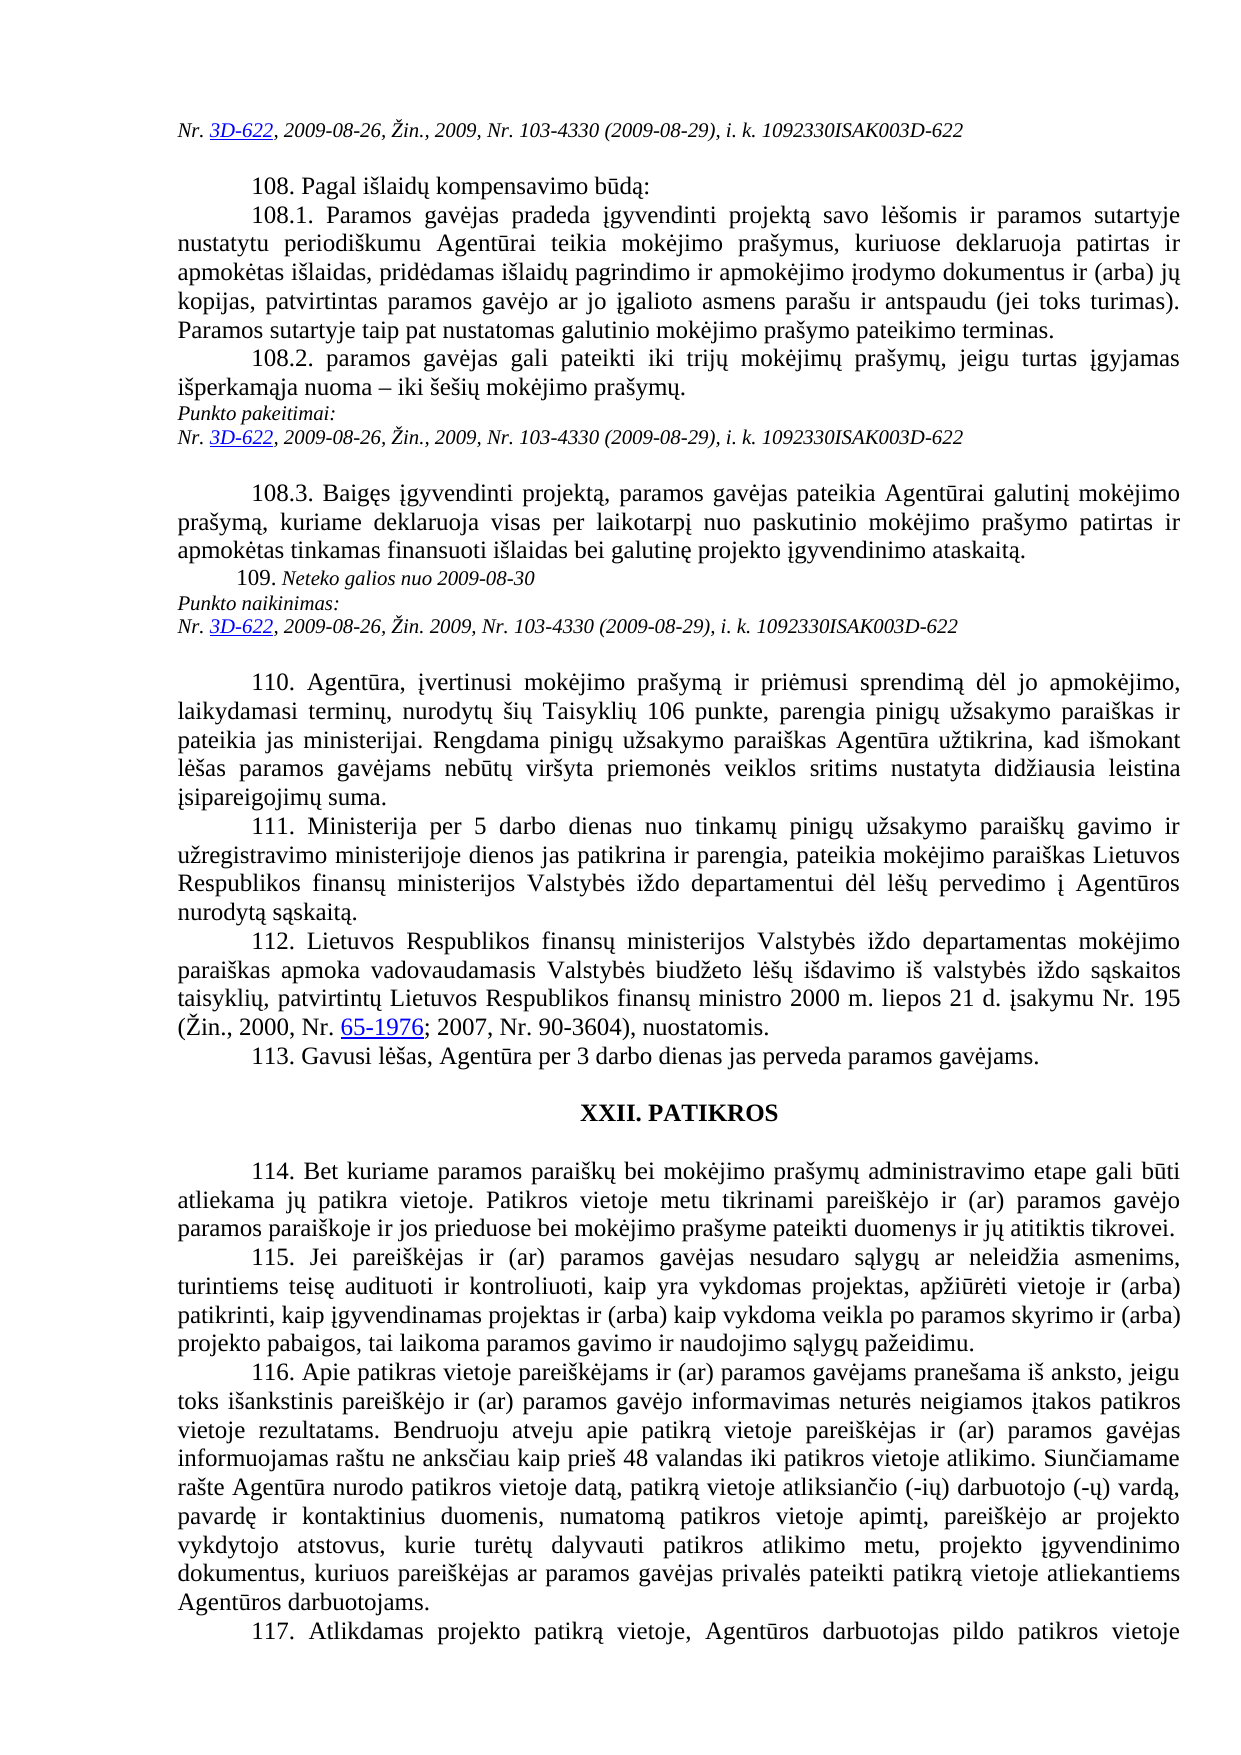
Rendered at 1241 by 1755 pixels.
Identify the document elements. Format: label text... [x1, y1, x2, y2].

text 108.3. Baigęs įgyvendinti projektą, paramos gavėjas pateikia Agentūrai galutinį mokėjimo prašymą, kuriame deklaruoja visas per laikotarpį nuo paskutinio mokėjimo prašymo patirtas ir apmokėtas tinkamas finansuoti išlaidas bei galutinę projekto įgyvendinimo ataskaitą. [177, 478, 1181, 564]
text Nr. 3D-622, 2009-08-26, Žin. 2009, Nr. 103-4330 (2009-08-29), i. k. 1092330ISAK003D-622 [177, 614, 1181, 638]
text 108. Pagal išlaidų kompensavimo būdą: [177, 171, 1181, 200]
text XXII. PATIKROS [177, 1098, 1181, 1127]
text 111. Ministerija per 5 darbo dienas nuo tinkamų pinigų užsakymo paraiškų gavimo ir užregistravimo ministerijoje dienos jas patikrina ir parengia, pateikia mokėjimo paraiškas Lietuvos Respublikos finansų ministerijos Valstybės iždo departamentui dėl lėšų pervedimo į Agentūros nurodytą sąskaitą. [177, 811, 1181, 926]
text Punkto naikinimas: [177, 590, 1181, 614]
text Punkto pakeitimai: [177, 401, 1181, 425]
text 115. Jei pareiškėjas ir (ar) paramos gavėjas nesudaro sąlygų ar neleidžia asmenims, turintiems teisę audituoti ir kontroliuoti, kaip yra vykdomas projektas, apžiūrėti vietoje ir (arba) patikrinti, kaip įgyvendinamas projektas ir (arba) kaip vykdoma veikla po paramos skyrimo ir (arba) projekto pabaigos, tai laikoma paramos gavimo ir naudojimo sąlygų pažeidimu. [177, 1242, 1181, 1357]
text Nr. 3D-622, 2009-08-26, Žin., 2009, Nr. 103-4330 (2009-08-29), i. k. 1092330ISAK003D-622 [177, 118, 1181, 142]
text Nr. 3D-622, 2009-08-26, Žin., 2009, Nr. 103-4330 (2009-08-29), i. k. 1092330ISAK003D-622 [177, 425, 1181, 449]
text 116. Apie patikras vietoje pareiškėjams ir (ar) paramos gavėjams pranešama iš anksto, jeigu toks išankstinis pareiškėjo ir (ar) paramos gavėjo informavimas neturės neigiamos įtakos patikros vietoje rezultatams. Bendruoju atveju apie patikrą vietoje pareiškėjas ir (ar) paramos gavėjas informuojamas raštu ne anksčiau kaip prieš 48 valandas iki patikros vietoje atlikimo. Siunčiamame rašte Agentūra nurodo patikros vietoje datą, patikrą vietoje atliksiančio (-ių) darbuotojo (-ų) vardą, pavardę ir kontaktinius duomenis, numatomą patikros vietoje apimtį, pareiškėjo ar projekto vykdytojo atstovus, kurie turėtų dalyvauti patikros atlikimo metu, projekto įgyvendinimo dokumentus, kuriuos pareiškėjas ar paramos gavėjas privalės pateikti patikrą vietoje atliekantiems Agentūros darbuotojams. [177, 1357, 1181, 1616]
text 110. Agentūra, įvertinusi mokėjimo prašymą ir priėmusi sprendimą dėl jo apmokėjimo, laikydamasi terminų, nurodytų šių Taisyklių 106 punkte, parengia pinigų užsakymo paraiškas ir pateikia jas ministerijai. Rengdama pinigų užsakymo paraiškas Agentūra užtikrina, kad išmokant lėšas paramos gavėjams nebūtų viršyta priemonės veiklos sritims nustatyta didžiausia leistina įsipareigojimų suma. [177, 667, 1181, 811]
text 109. Neteko galios nuo 2009-08-30 [177, 564, 1181, 590]
text 108.2. paramos gavėjas gali pateikti iki trijų mokėjimų prašymų, jeigu turtas įgyjamas išperkamąja nuoma – iki šešių mokėjimo prašymų. [177, 343, 1181, 401]
text 113. Gavusi lėšas, Agentūra per 3 darbo dienas jas perveda paramos gavėjams. [177, 1041, 1181, 1070]
text 117. Atlikdamas projekto patikrą vietoje, Agentūros darbuotojas pildo patikros vietoje [177, 1616, 1181, 1645]
text 108.1. Paramos gavėjas pradeda įgyvendinti projektą savo lėšomis ir paramos sutartyje nustatytu periodiškumu Agentūrai teikia mokėjimo prašymus, kuriuose deklaruoja patirtas ir apmokėtas išlaidas, pridėdamas išlaidų pagrindimo ir apmokėjimo įrodymo dokumentus ir (arba) jų kopijas, patvirtintas paramos gavėjo ar jo įgalioto asmens parašu ir antspaudu (jei toks turimas). Paramos sutartyje taip pat nustatomas galutinio mokėjimo prašymo pateikimo terminas. [177, 200, 1181, 343]
text 114. Bet kuriame paramos paraiškų bei mokėjimo prašymų administravimo etape gali būti atliekama jų patikra vietoje. Patikros vietoje metu tikrinami pareiškėjo ir (ar) paramos gavėjo paramos paraiškoje ir jos prieduose bei mokėjimo prašyme pateikti duomenys ir jų atitiktis tikrovei. [177, 1156, 1181, 1242]
text 112. Lietuvos Respublikos finansų ministerijos Valstybės iždo departamentas mokėjimo paraiškas apmoka vadovaudamasis Valstybės biudžeto lėšų išdavimo iš valstybės iždo sąskaitos taisyklių, patvirtintų Lietuvos Respublikos finansų ministro 2000 m. liepos 21 d. įsakymu Nr. 195 (Žin., 2000, Nr. 65-1976; 2007, Nr. 90-3604), nuostatomis. [177, 926, 1181, 1041]
